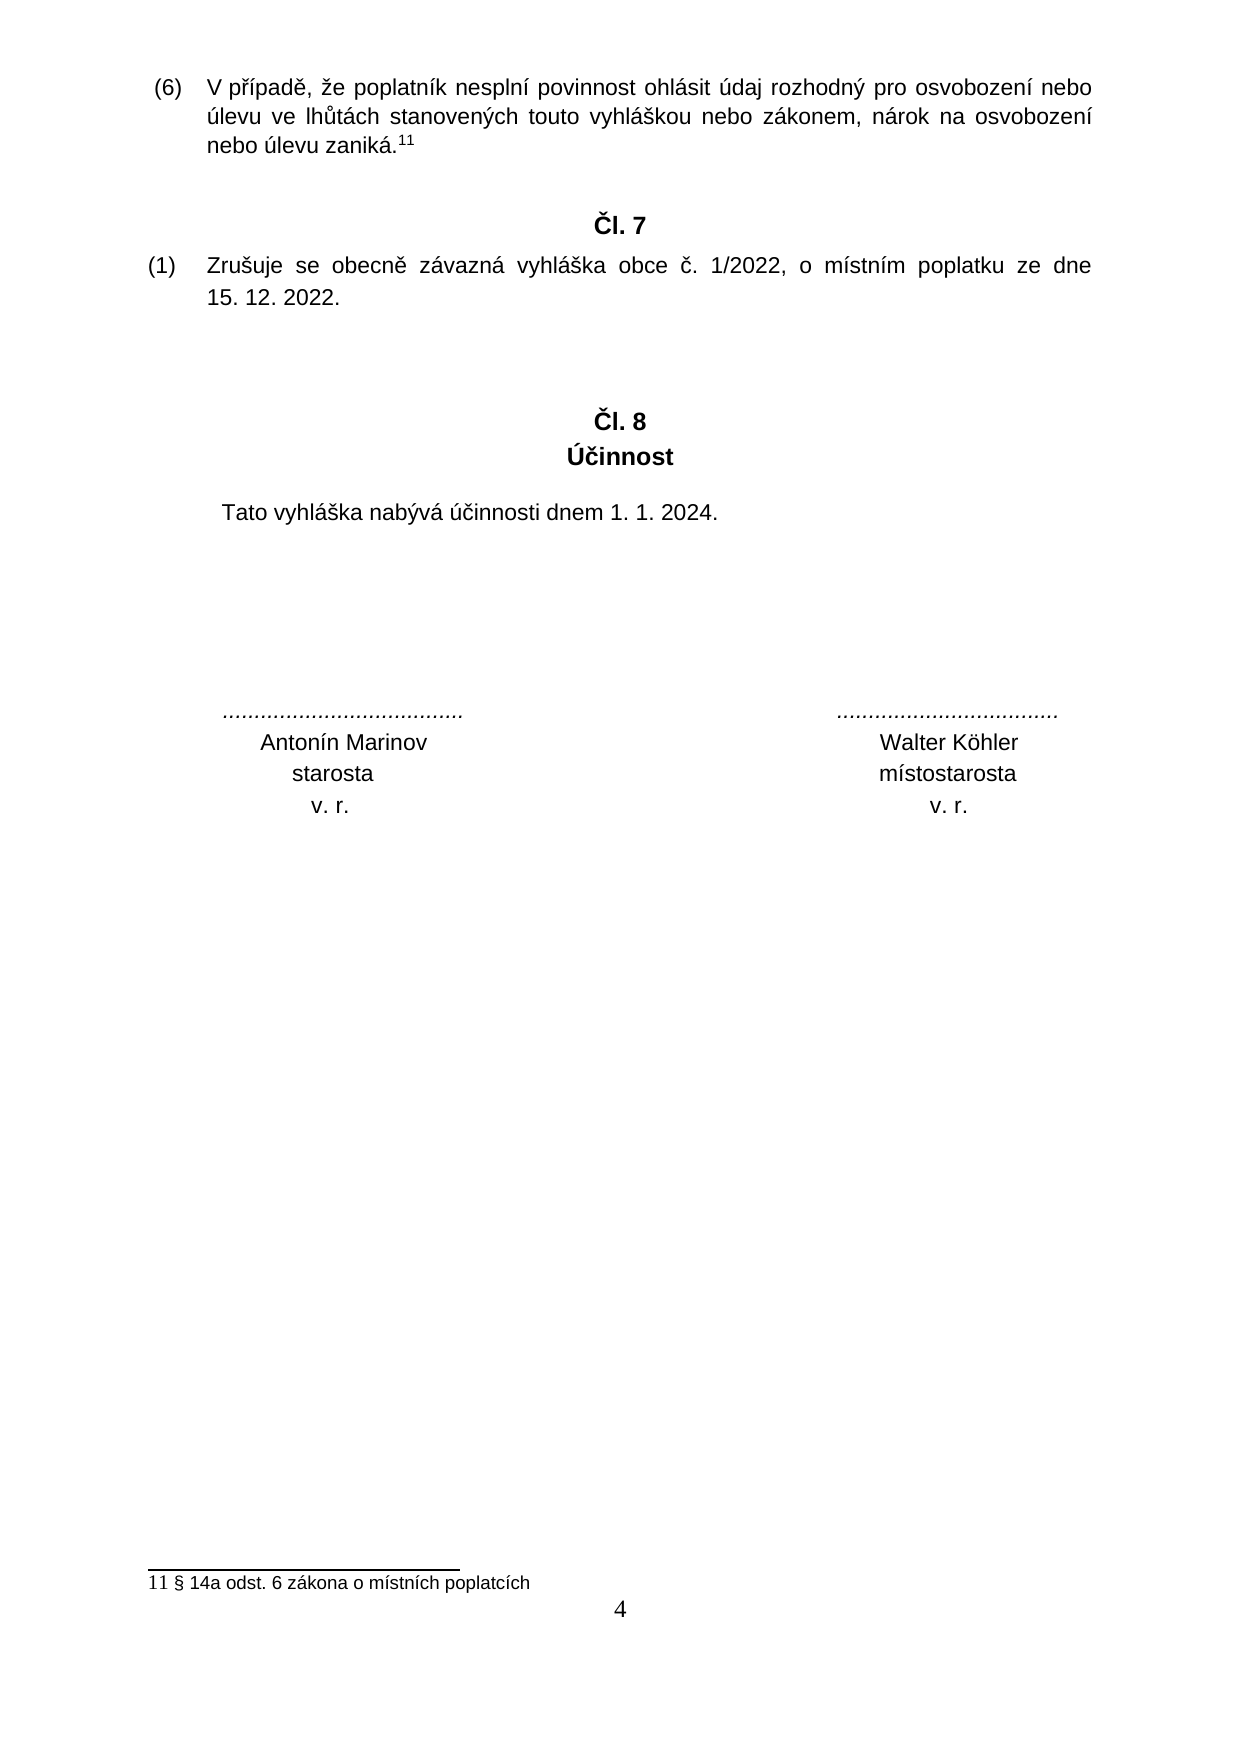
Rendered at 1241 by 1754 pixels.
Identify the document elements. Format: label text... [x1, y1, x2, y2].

text Účinnost [148, 441, 1093, 470]
text ...................................... ................................... [148, 697, 1093, 723]
text Čl. 7 [148, 211, 1093, 239]
text Antonín Marinov Walter Köhler [148, 729, 1093, 755]
text v. r. v. r. [148, 792, 1093, 818]
text Tato vyhláška nabývá účinnosti dnem 1. 1. 2024. [148, 499, 1093, 526]
text starosta místostarosta [148, 760, 1093, 787]
text (6) V případě, že poplatník nesplní povinnost ohlásit údaj rozhodný pro osvobození nebo úlevu ve lhůtách stanovených touto vyhláškou nebo zákonem, nárok na osvobození nebo úlevu zaniká. [148, 74, 1093, 158]
text Čl. 8 [148, 406, 1093, 435]
text § 14a odst. 6 zákona o místních poplatcích [148, 1570, 1093, 1594]
list Zrušuje se obecně závazná vyhláška obce č. 1/2022, o místním poplatku ze dne 15. 12. 2022. [148, 252, 1093, 310]
